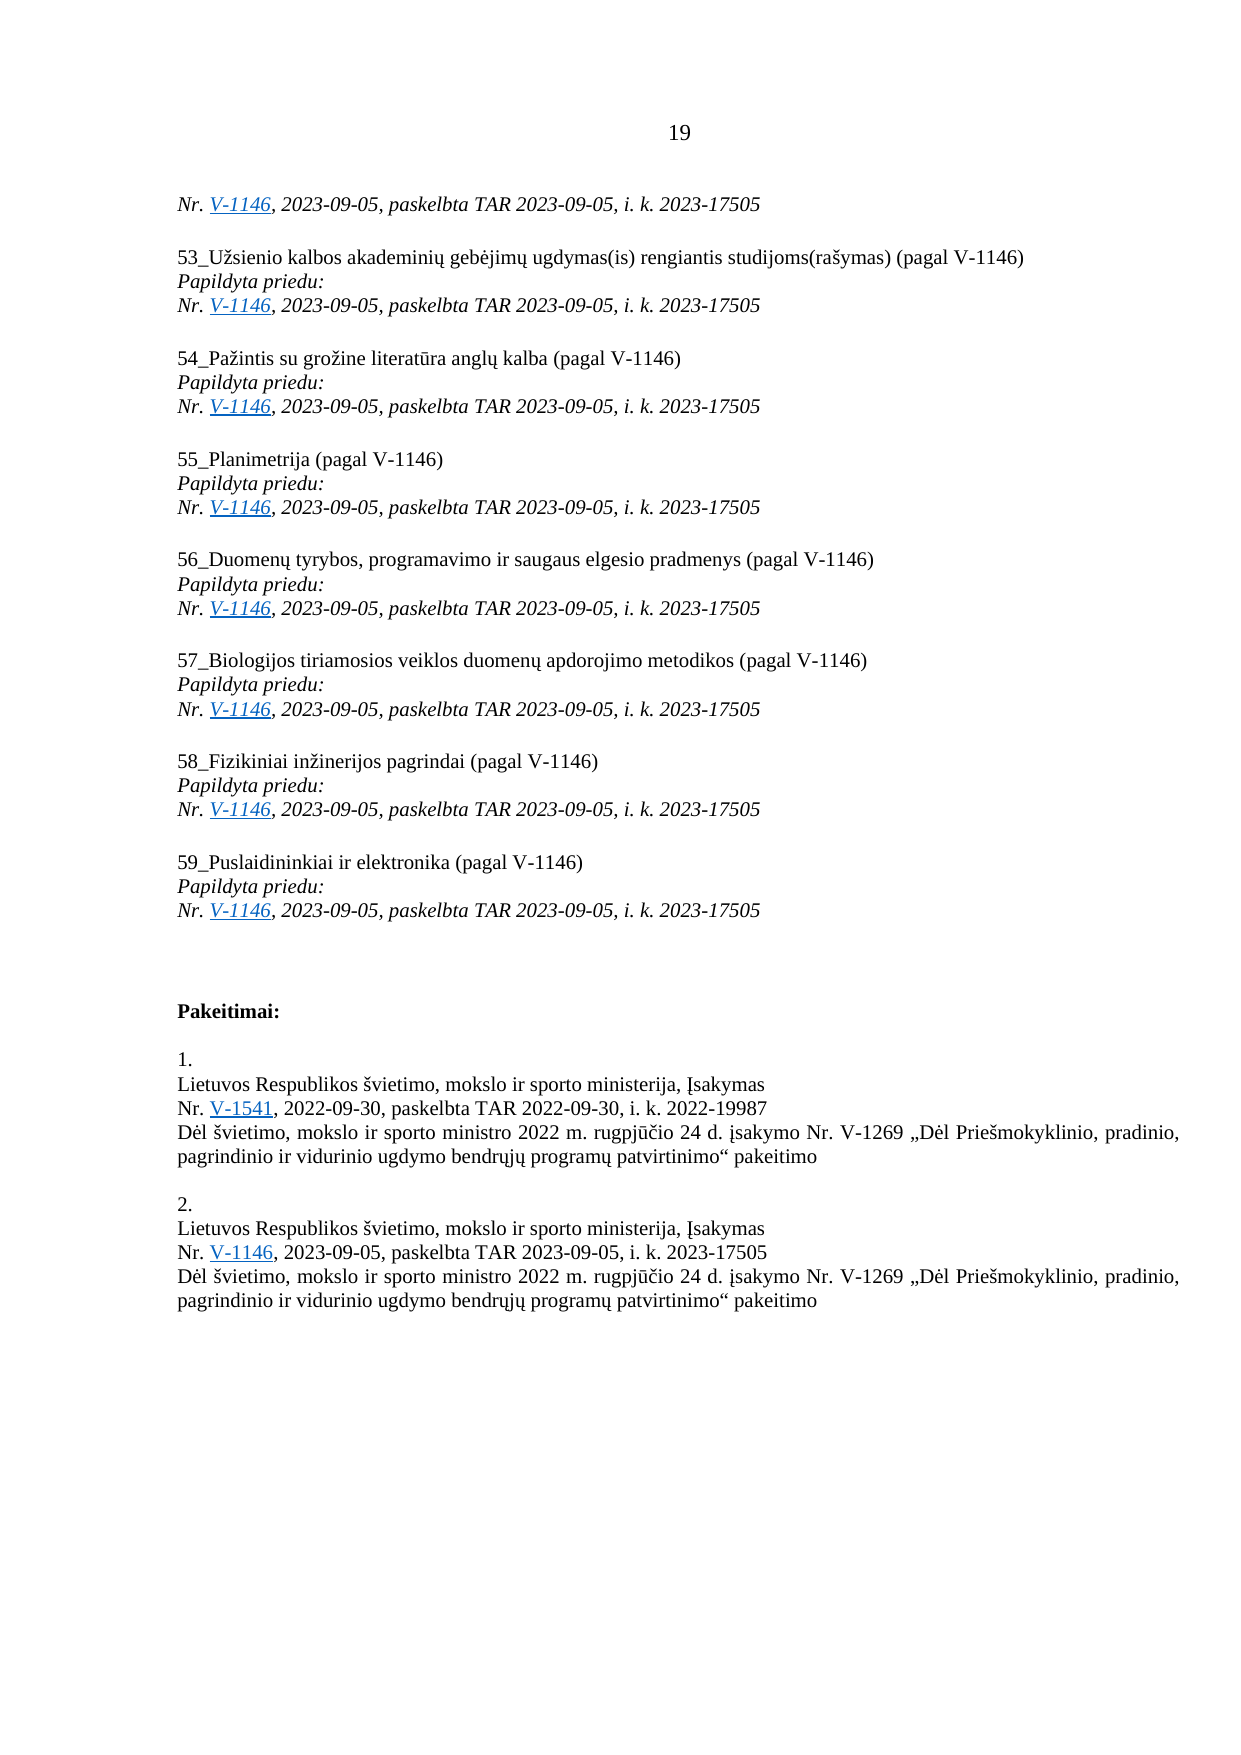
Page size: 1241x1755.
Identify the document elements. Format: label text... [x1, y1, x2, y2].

text 57_Biologijos tiriamosios veiklos duomenų apdorojimo metodikos (pagal V-1146) [177, 648, 1182, 672]
text Dėl švietimo, mokslo ir sporto ministro 2022 m. rugpjūčio 24 d. įsakymo Nr. V-1269 „Dėl Priešmokyklinio, pradinio, pagrindinio ir vidurinio ugdymo bendrųjų programų patvirtinimo“ pakeitimo [177, 1119, 1182, 1168]
text Papildyta priedu: [177, 874, 1182, 898]
text 2. [177, 1192, 1182, 1216]
text Lietuvos Respublikos švietimo, mokslo ir sporto ministerija, Įsakymas [177, 1216, 1182, 1240]
text Nr. V-1146, 2023-09-05, paskelbta TAR 2023-09-05, i. k. 2023-17505 [177, 1240, 1182, 1264]
text 56_Duomenų tyrybos, programavimo ir saugaus elgesio pradmenys (pagal V-1146) [177, 547, 1182, 571]
text 54_Pažintis su grožine literatūra anglų kalba (pagal V-1146) [177, 346, 1182, 369]
text Nr. V-1146, 2023-09-05, paskelbta TAR 2023-09-05, i. k. 2023-17505 [177, 293, 1182, 317]
text Papildyta priedu: [177, 471, 1182, 494]
text Papildyta priedu: [177, 773, 1182, 797]
text Lietuvos Respublikos švietimo, mokslo ir sporto ministerija, Įsakymas [177, 1071, 1182, 1096]
text Nr. V-1146, 2023-09-05, paskelbta TAR 2023-09-05, i. k. 2023-17505 [177, 898, 1182, 922]
text Nr. V-1146, 2023-09-05, paskelbta TAR 2023-09-05, i. k. 2023-17505 [177, 394, 1182, 418]
text Nr. V-1146, 2023-09-05, paskelbta TAR 2023-09-05, i. k. 2023-17505 [177, 696, 1182, 721]
text Nr. V-1146, 2023-09-05, paskelbta TAR 2023-09-05, i. k. 2023-17505 [177, 596, 1182, 619]
text 55_Planimetrija (pagal V-1146) [177, 446, 1182, 471]
text Nr. V-1146, 2023-09-05, paskelbta TAR 2023-09-05, i. k. 2023-17505 [177, 797, 1182, 821]
text Papildyta priedu: [177, 571, 1182, 596]
text 58_Fizikiniai inžinerijos pagrindai (pagal V-1146) [177, 749, 1182, 773]
text Pakeitimai: [177, 999, 1182, 1023]
text Papildyta priedu: [177, 672, 1182, 696]
text 1. [177, 1047, 1182, 1071]
text Papildyta priedu: [177, 269, 1182, 293]
text Nr. V-1146, 2023-09-05, paskelbta TAR 2023-09-05, i. k. 2023-17505 [177, 494, 1182, 519]
text Dėl švietimo, mokslo ir sporto ministro 2022 m. rugpjūčio 24 d. įsakymo Nr. V-1269 „Dėl Priešmokyklinio, pradinio, pagrindinio ir vidurinio ugdymo bendrųjų programų patvirtinimo“ pakeitimo [177, 1264, 1182, 1312]
text Nr. V-1146, 2023-09-05, paskelbta TAR 2023-09-05, i. k. 2023-17505 [177, 192, 1182, 216]
text 53_Užsienio kalbos akademinių gebėjimų ugdymas(is) rengiantis studijoms(rašymas) (pagal V-1146) [177, 244, 1182, 269]
text Nr. V-1541, 2022-09-30, paskelbta TAR 2022-09-30, i. k. 2022-19987 [177, 1096, 1182, 1119]
text Papildyta priedu: [177, 369, 1182, 394]
text 59_Puslaidininkiai ir elektronika (pagal V-1146) [177, 850, 1182, 874]
